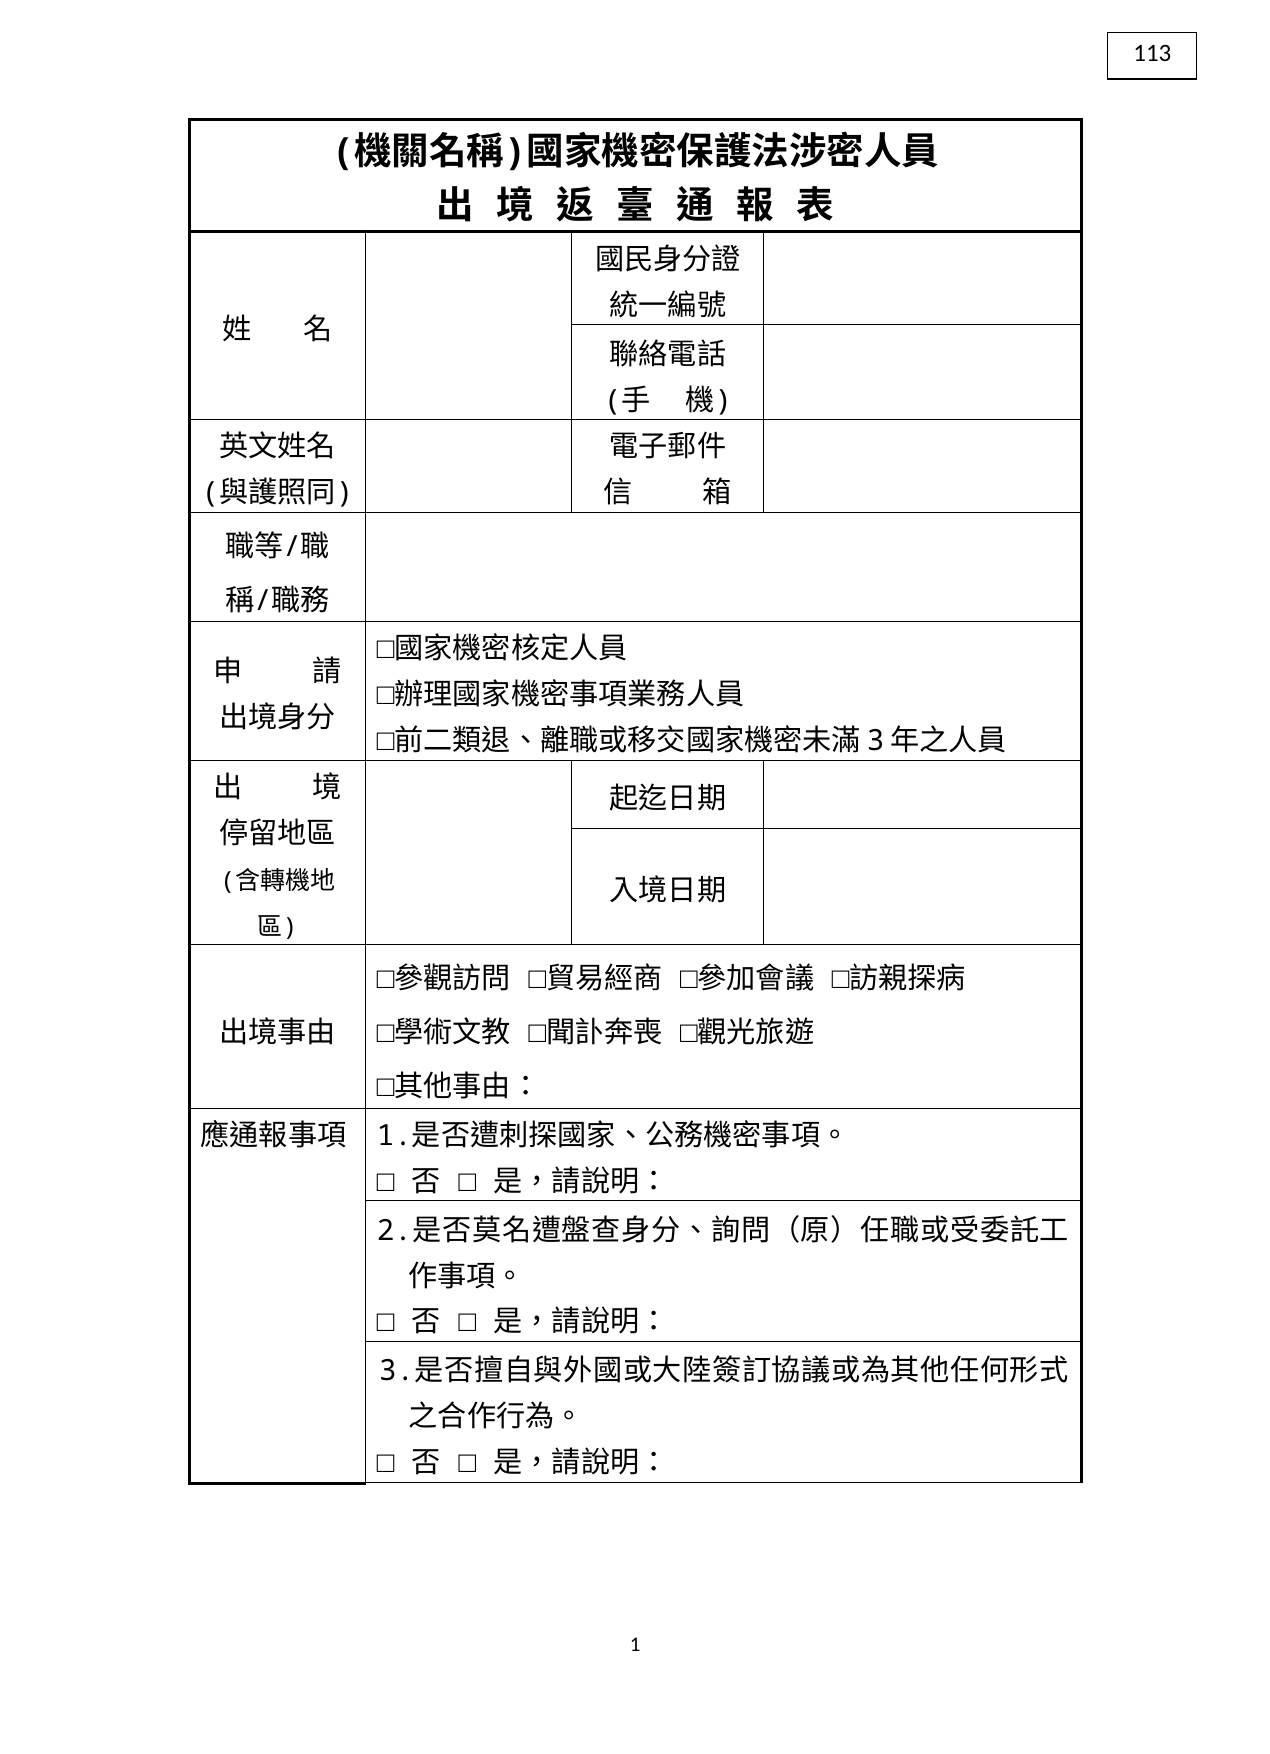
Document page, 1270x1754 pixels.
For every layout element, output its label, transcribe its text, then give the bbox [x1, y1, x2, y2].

table_cell 電子郵件 信 箱 [572, 420, 763, 512]
table_cell 英文姓名 (與護照同) [191, 420, 365, 512]
table_cell [366, 233, 571, 419]
table_cell 起迄日期 [572, 761, 763, 828]
table_cell [764, 761, 1080, 828]
table_cell [764, 829, 1080, 944]
table_cell 申 請 出境身分 [191, 622, 365, 760]
table_cell □參觀訪問 □貿易經商 □參加會議 □訪親探病 □學術文教 □聞訃奔喪 □觀光旅遊 □其他事由： [366, 945, 1080, 1108]
table_cell 3.是否擅自與外國或大陸簽訂協議或為其他任何形式之合作行為。 □ 否 □ 是，請說明： [366, 1342, 1080, 1482]
table_cell [366, 420, 571, 512]
table_cell 應通報事項 [191, 1109, 365, 1482]
table_cell 入境日期 [572, 829, 763, 944]
table_cell □國家機密核定人員 □辦理國家機密事項業務人員 □前二類退、離職或移交國家機密未滿3年之人員 [366, 622, 1080, 760]
table_cell 出境事由 [191, 945, 365, 1108]
table_cell [366, 513, 1080, 621]
table_header (機關名稱)國家機密保護法涉密人員 出 境 返 臺 通 報 表 [191, 121, 1080, 229]
table_cell 職等/職稱/職務 [191, 513, 365, 621]
table_cell [764, 233, 1080, 324]
table_cell 出 境 停留地區 (含轉機地區) [191, 761, 365, 944]
table_cell [366, 761, 571, 944]
table_header (機關名稱)國家機密保護法涉密人員 出 境 返 臺 通 報 表 [1108, 33, 1196, 78]
table_cell 2.是否莫名遭盤查身分、詢問（原）任職或受委託工作事項。 □ 否 □ 是，請說明： [366, 1201, 1080, 1341]
table_cell [764, 420, 1080, 512]
table_cell 1.是否遭刺探國家、公務機密事項。 □ 否 □ 是，請說明： [366, 1109, 1080, 1200]
table_cell 國民身分證統一編號 [572, 233, 763, 324]
table_cell 聯絡電話 (手 機) [572, 325, 763, 419]
table_cell [764, 325, 1080, 419]
table_cell 姓 名 [191, 233, 365, 419]
